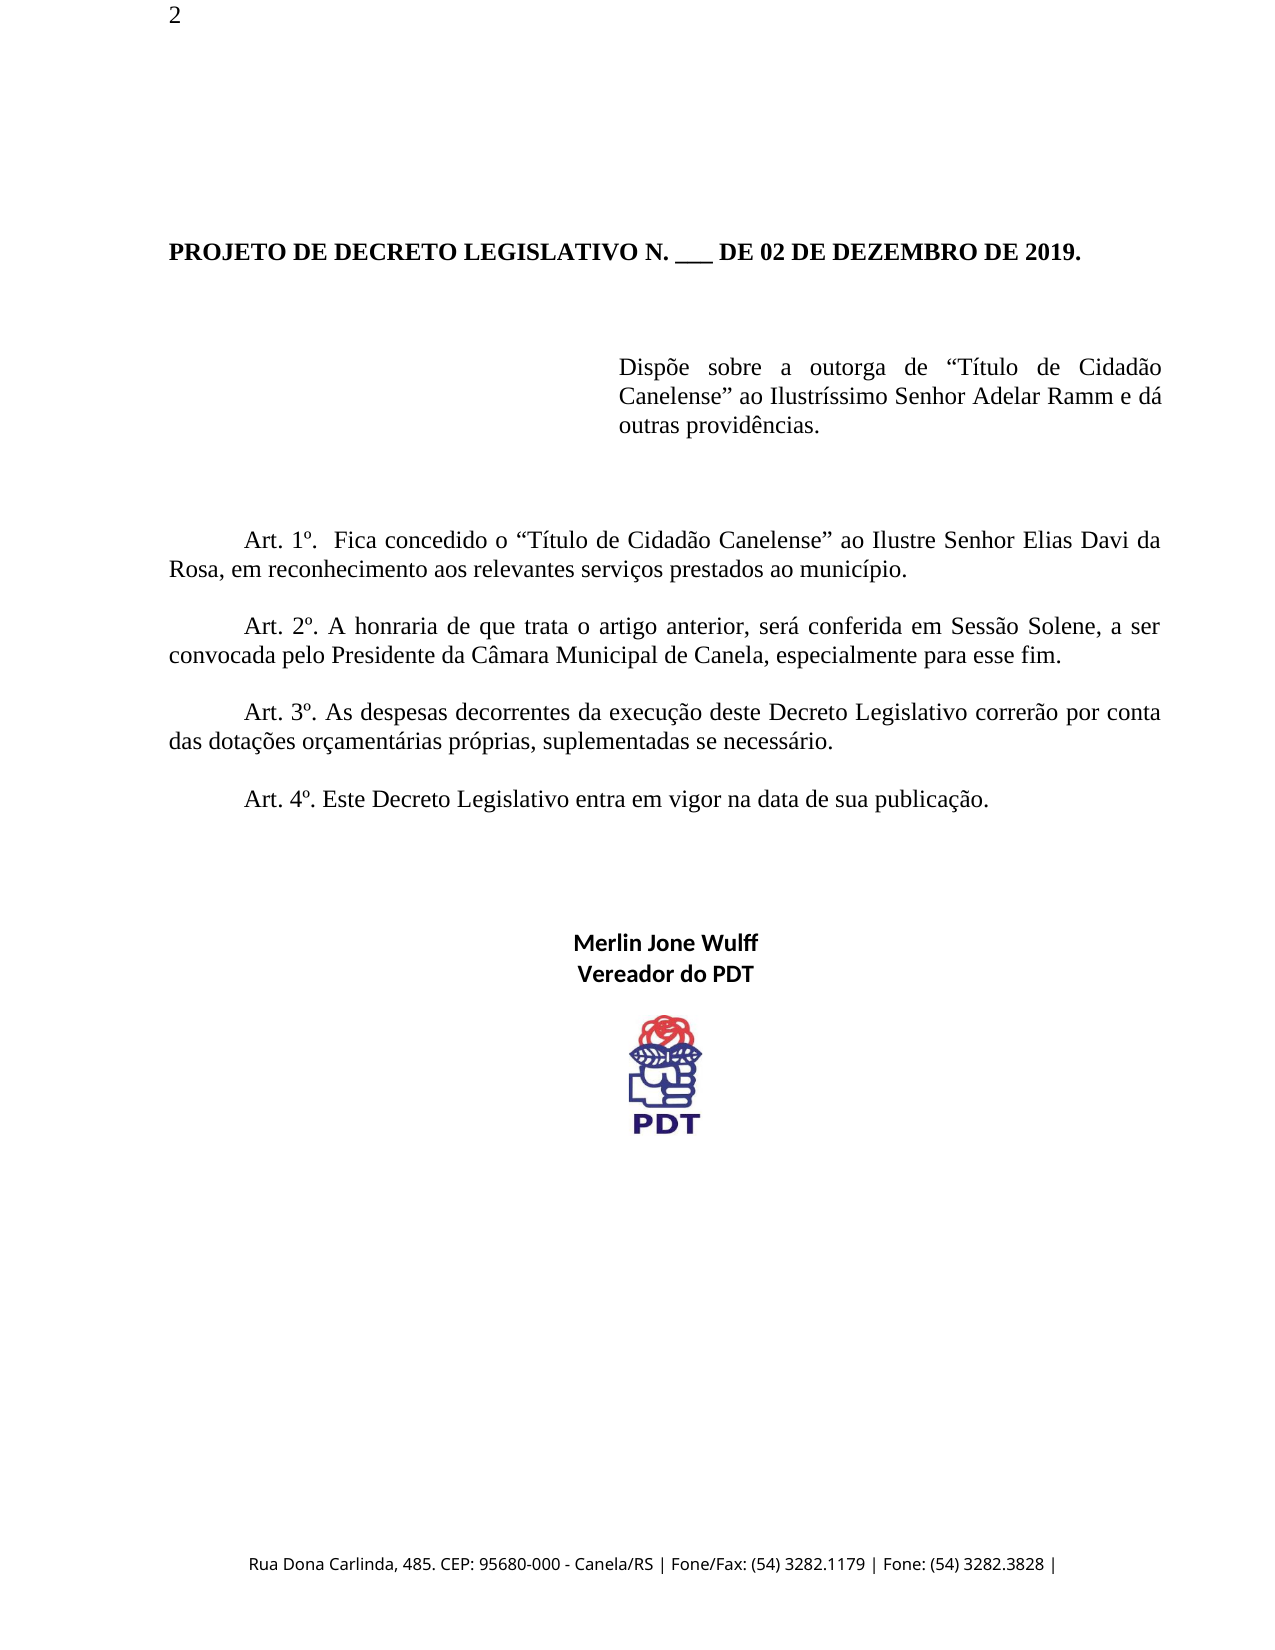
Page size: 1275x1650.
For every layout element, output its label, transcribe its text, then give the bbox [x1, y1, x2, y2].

text Art. 4º. Este Decreto Legislativo entra em vigor na data de sua publicação. [169, 784, 1162, 812]
picture [628, 1015, 703, 1139]
text Art. 2º. A honraria de que trata o artigo anterior, será conferida em Sessão Solene, a ser convocada pelo Presidente da Câmara Municipal de Canela, especialmente para esse fim. [169, 611, 1162, 669]
text Art. 3º. As despesas decorrentes da execução deste Decreto Legislativo correrão por conta das dotações orçamentárias próprias, suplementadas se necessário. [169, 697, 1162, 755]
text Merlin Jone Wulff [169, 927, 1162, 958]
text Dispõe sobre a outorga de “Título de Cidadão Canelense” ao Ilustríssimo Senhor Adelar Ramm e dá outras providências. [619, 352, 1162, 439]
text PROJETO DE DECRETO LEGISLATIVO N. ___ DE 02 DE DEZEMBRO DE 2019. [169, 237, 1162, 266]
text Art. 1º. Fica concedido o “Título de Cidadão Canelense” ao Ilustre Senhor Elias Davi da Rosa, em reconhecimento aos relevantes serviços prestados ao município. [169, 525, 1162, 582]
text Vereador do PDT [169, 958, 1162, 988]
